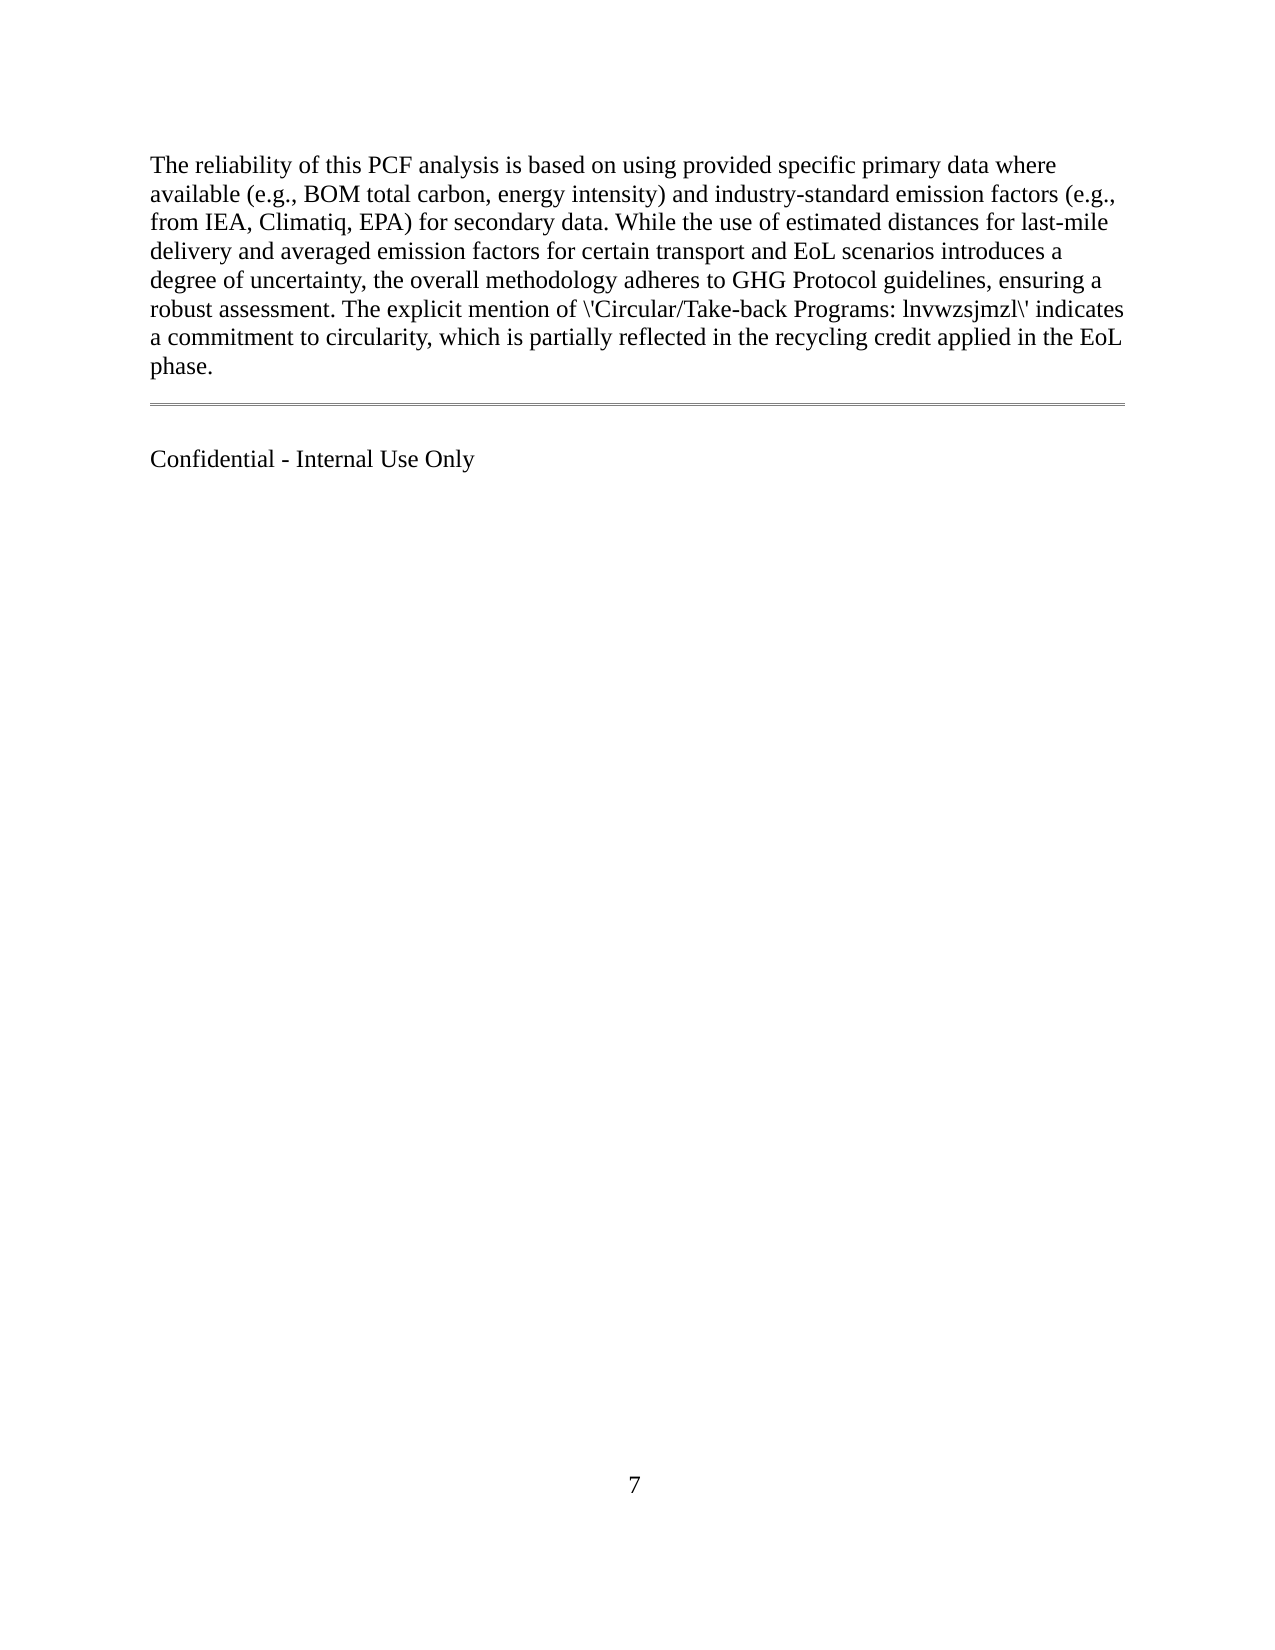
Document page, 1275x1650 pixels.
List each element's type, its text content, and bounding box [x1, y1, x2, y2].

text The reliability of this PCF analysis is based on using provided specific primary data where available (e.g., BOM total carbon, energy intensity) and industry-standard emission factors (e.g., from IEA, Climatiq, EPA) for secondary data. While the use of estimated distances for last-mile delivery and averaged emission factors for certain transport and EoL scenarios introduces a degree of uncertainty, the overall methodology adheres to GHG Protocol guidelines, ensuring a robust assessment. The explicit mention of \'Circular/Take-back Programs: lnvwzsjmzl\' indicates a commitment to circularity, which is partially reflected in the recycling credit applied in the EoL phase. [150, 150, 1125, 380]
text Confidential - Internal Use Only [150, 444, 1125, 473]
